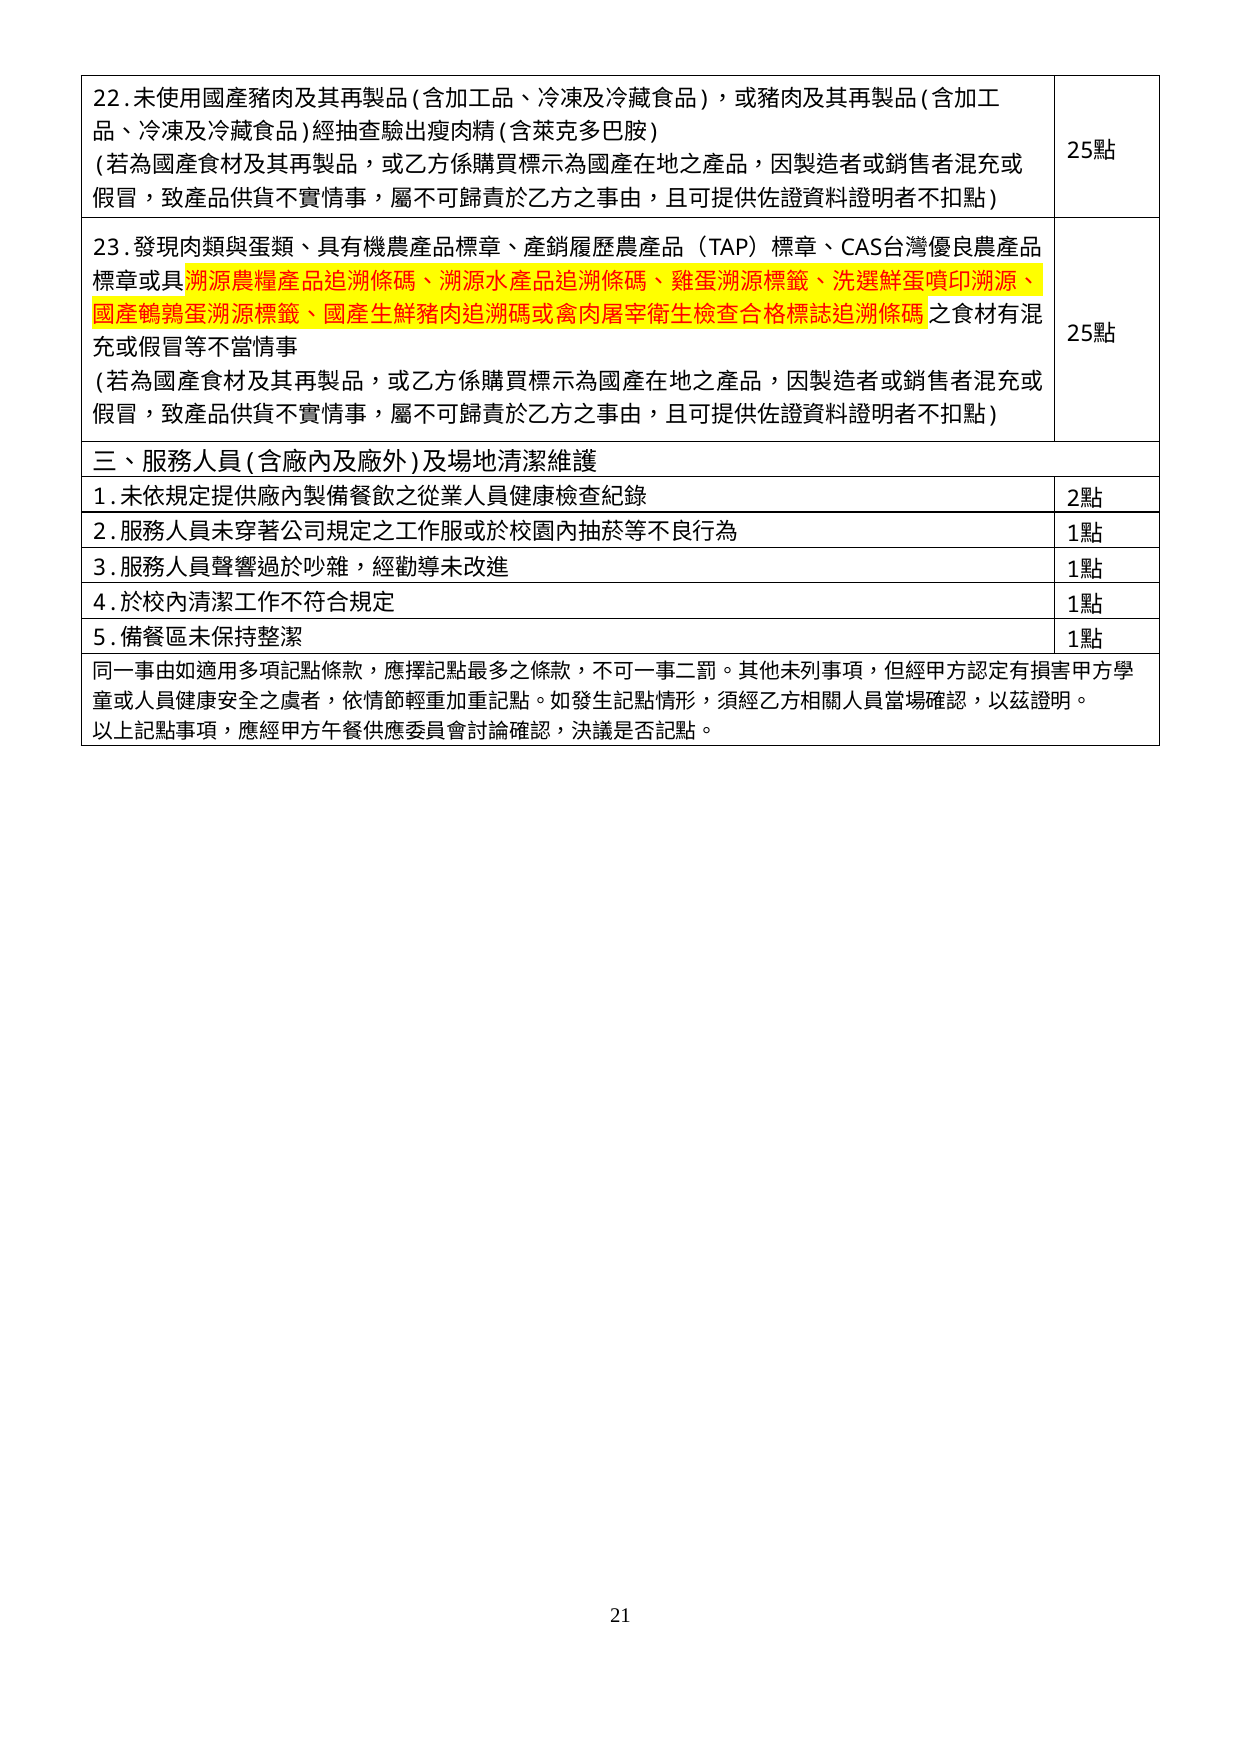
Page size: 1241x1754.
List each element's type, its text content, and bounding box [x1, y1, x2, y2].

table_cell 5.備餐區未保持整潔 [82, 619, 1054, 653]
table_cell 1點 [1055, 583, 1159, 618]
table_cell 1點 [1055, 548, 1159, 582]
table_cell 同一事由如適用多項記點條款，應擇記點最多之條款，不可一事二罰。其他未列事項，但經甲方認定有損害甲方學童或人員健康安全之虞者，依情節輕重加重記點。如發生記點情形，須經乙方相關人員當場確認，以茲證明。 以上記點事項，應經甲方午餐供應委員會討論確認，決議是否記點。 [82, 654, 1159, 745]
table_cell 1點 [1055, 619, 1159, 653]
table_cell 1點 [1055, 513, 1159, 547]
table_cell 22.未使用國產豬肉及其再製品(含加工品、冷凍及冷藏食品)，或豬肉及其再製品(含加工品、冷凍及冷藏食品)經抽查驗出瘦肉精(含萊克多巴胺) (若為國產食材及其再製品，或乙方係購買標示為國產在地之產品，因製造者或銷售者混充或假冒，致產品供貨不實情事，屬不可歸責於乙方之事由，且可提供佐證資料證明者不扣點) [82, 76, 1054, 217]
table_cell 2點 [1055, 477, 1159, 511]
table_cell 23.發現肉類與蛋類、具有機農產品標章、產銷履歷農產品（TAP）標章、CAS台灣優良農產品標章或具溯源農糧產品追溯條碼、溯源水產品追溯條碼、雞蛋溯源標籤、洗選鮮蛋噴印溯源、國產鵪鶉蛋溯源標籤、國產生鮮豬肉追溯碼或禽肉屠宰衛生檢查合格標誌追溯條碼之食材有混充或假冒等不當情事 (若為國產食材及其再製品，或乙方係購買標示為國產在地之產品，因製造者或銷售者混充或假冒，致產品供貨不實情事，屬不可歸責於乙方之事由，且可提供佐證資料證明者不扣點) [82, 218, 1054, 441]
table_cell 4.於校內清潔工作不符合規定 [82, 583, 1054, 618]
table_cell 25點 [1055, 76, 1159, 217]
table_cell 2.服務人員未穿著公司規定之工作服或於校園內抽菸等不良行為 [82, 513, 1054, 547]
table_cell 25點 [1055, 218, 1159, 441]
table_cell 三、服務人員(含廠內及廠外)及場地清潔維護 [82, 442, 1159, 476]
table_cell 1.未依規定提供廠內製備餐飲之從業人員健康檢查紀錄 [82, 477, 1054, 511]
table_cell 3.服務人員聲響過於吵雜，經勸導未改進 [82, 548, 1054, 582]
